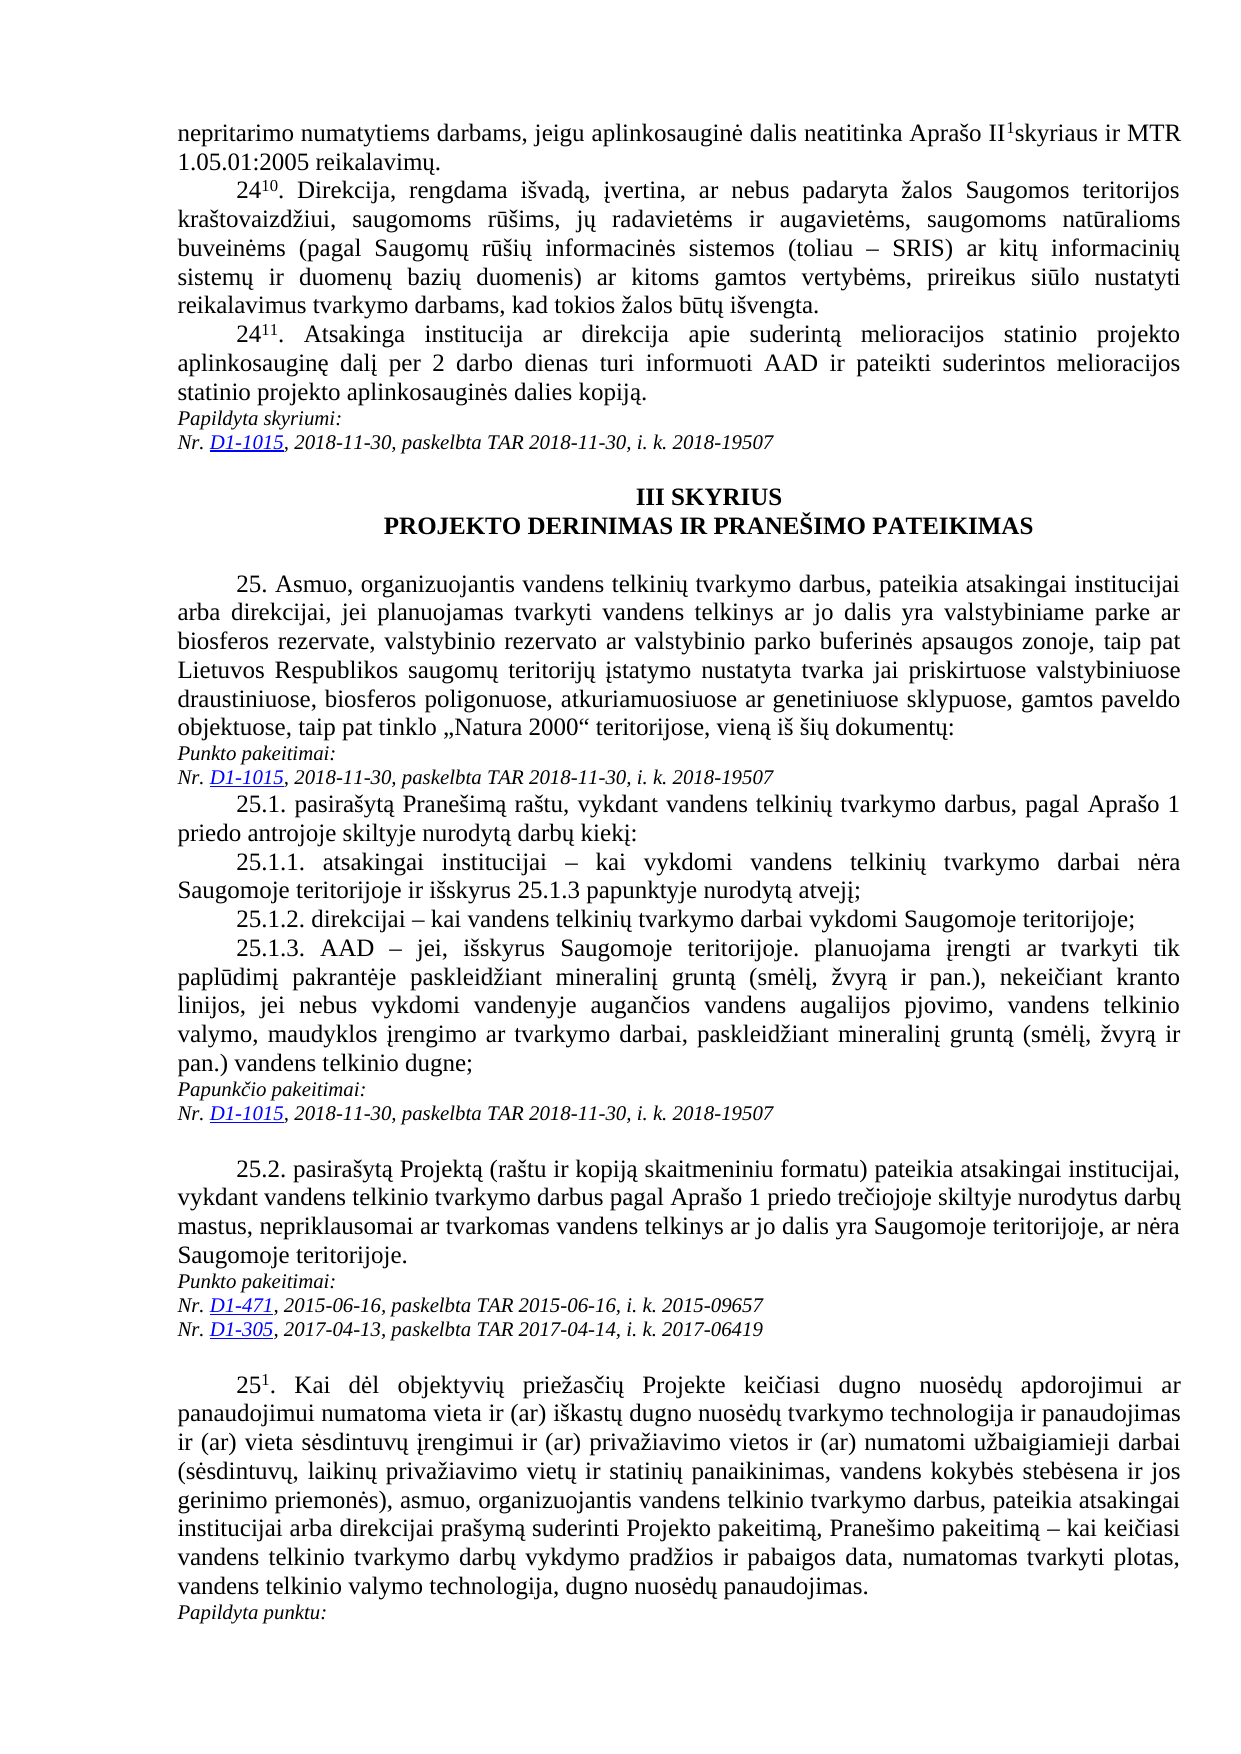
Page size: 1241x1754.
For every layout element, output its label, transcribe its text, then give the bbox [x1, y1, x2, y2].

text 25.1.1. atsakingai institucijai – kai vykdomi vandens telkinių tvarkymo darbai nėra Saugomoje teritorijoje ir išskyrus 25.1.3 papunktyje nurodytą atvejį; [177, 847, 1181, 904]
text 25.1.3. AAD – jei, išskyrus Saugomoje teritorijoje. planuojama įrengti ar tvarkyti tik paplūdimį pakrantėje paskleidžiant mineralinį gruntą (smėlį, žvyrą ir pan.), nekeičiant kranto linijos, jei nebus vykdomi vandenyje augančios vandens augalijos pjovimo, vandens telkinio valymo, maudyklos įrengimo ar tvarkymo darbai, paskleidžiant mineralinį gruntą (smėlį, žvyrą ir pan.) vandens telkinio dugne; [177, 933, 1181, 1077]
text Punkto pakeitimai: [177, 741, 1181, 765]
text Papildyta punktu: [177, 1600, 1181, 1624]
text Punkto pakeitimai: [177, 1269, 1181, 1293]
text 2411. Atsakinga institucija ar direkcija apie suderintą melioracijos statinio projekto aplinkosauginę dalį per 2 darbo dienas turi informuoti AAD ir pateikti suderintos melioracijos statinio projekto aplinkosauginės dalies kopiją. [177, 319, 1181, 406]
text Papildyta skyriumi: [177, 406, 1181, 430]
text 2410. Direkcija, rengdama išvadą, įvertina, ar nebus padaryta žalos Saugomos teritorijos kraštovaizdžiui, saugomoms rūšims, jų radavietėms ir augavietėms, saugomoms natūralioms buveinėms (pagal Saugomų rūšių informacinės sistemos (toliau – SRIS) ar kitų informacinių sistemų ir duomenų bazių duomenis) ar kitoms gamtos vertybėms, prireikus siūlo nustatyti reikalavimus tvarkymo darbams, kad tokios žalos būtų išvengta. [177, 176, 1181, 319]
text Nr. D1-1015, 2018-11-30, paskelbta TAR 2018-11-30, i. k. 2018-19507 [177, 430, 1181, 454]
text Nr. D1-1015, 2018-11-30, paskelbta TAR 2018-11-30, i. k. 2018-19507 [177, 1101, 1181, 1125]
text 251. Kai dėl objektyvių priežasčių Projekte keičiasi dugno nuosėdų apdorojimui ar panaudojimui numatoma vieta ir (ar) iškastų dugno nuosėdų tvarkymo technologija ir panaudojimas ir (ar) vieta sėsdintuvų įrengimui ir (ar) privažiavimo vietos ir (ar) numatomi užbaigiamieji darbai (sėsdintuvų, laikinų privažiavimo vietų ir statinių panaikinimas, vandens kokybės stebėsena ir jos gerinimo priemonės), asmuo, organizuojantis vandens telkinio tvarkymo darbus, pateikia atsakingai institucijai arba direkcijai prašymą suderinti Projekto pakeitimą, Pranešimo pakeitimą – kai keičiasi vandens telkinio tvarkymo darbų vykdymo pradžios ir pabaigos data, numatomas tvarkyti plotas, vandens telkinio valymo technologija, dugno nuosėdų panaudojimas. [177, 1370, 1181, 1600]
text 25.1.2. direkcijai – kai vandens telkinių tvarkymo darbai vykdomi Saugomoje teritorijoje; [177, 904, 1181, 933]
text nepritarimo numatytiems darbams, jeigu aplinkosauginė dalis neatitinka Aprašo II1skyriaus ir MTR 1.05.01:2005 reikalavimų. [177, 118, 1181, 176]
text 25.2. pasirašytą Projektą (raštu ir kopiją skaitmeniniu formatu) pateikia atsakingai institucijai, vykdant vandens telkinio tvarkymo darbus pagal Aprašo 1 priedo trečiojoje skiltyje nurodytus darbų mastus, nepriklausomai ar tvarkomas vandens telkinys ar jo dalis yra Saugomoje teritorijoje, ar nėra Saugomoje teritorijoje. [177, 1154, 1181, 1269]
text Papunkčio pakeitimai: [177, 1077, 1181, 1101]
text Nr. D1-305, 2017-04-13, paskelbta TAR 2017-04-14, i. k. 2017-06419 [177, 1317, 1181, 1341]
text 25.1. pasirašytą Pranešimą raštu, vykdant vandens telkinių tvarkymo darbus, pagal Aprašo 1 priedo antrojoje skiltyje nurodytą darbų kiekį: [177, 789, 1181, 847]
text 25. Asmuo, organizuojantis vandens telkinių tvarkymo darbus, pateikia atsakingai institucijai arba direkcijai, jei planuojamas tvarkyti vandens telkinys ar jo dalis yra valstybiniame parke ar biosferos rezervate, valstybinio rezervato ar valstybinio parko buferinės apsaugos zonoje, taip pat Lietuvos Respublikos saugomų teritorijų įstatymo nustatyta tvarka jai priskirtuose valstybiniuose draustiniuose, biosferos poligonuose, atkuriamuosiuose ar genetiniuose sklypuose, gamtos paveldo objektuose, taip pat tinklo „Natura 2000“ teritorijose, vieną iš šių dokumentų: [177, 569, 1181, 741]
text Nr. D1-1015, 2018-11-30, paskelbta TAR 2018-11-30, i. k. 2018-19507 [177, 765, 1181, 789]
text Nr. D1-471, 2015-06-16, paskelbta TAR 2015-06-16, i. k. 2015-09657 [177, 1293, 1181, 1317]
text III SKYRIUS [177, 482, 1181, 511]
text PROJEKTO DERINIMAS IR PRANEŠIMO PATEIKIMAS [177, 511, 1181, 540]
